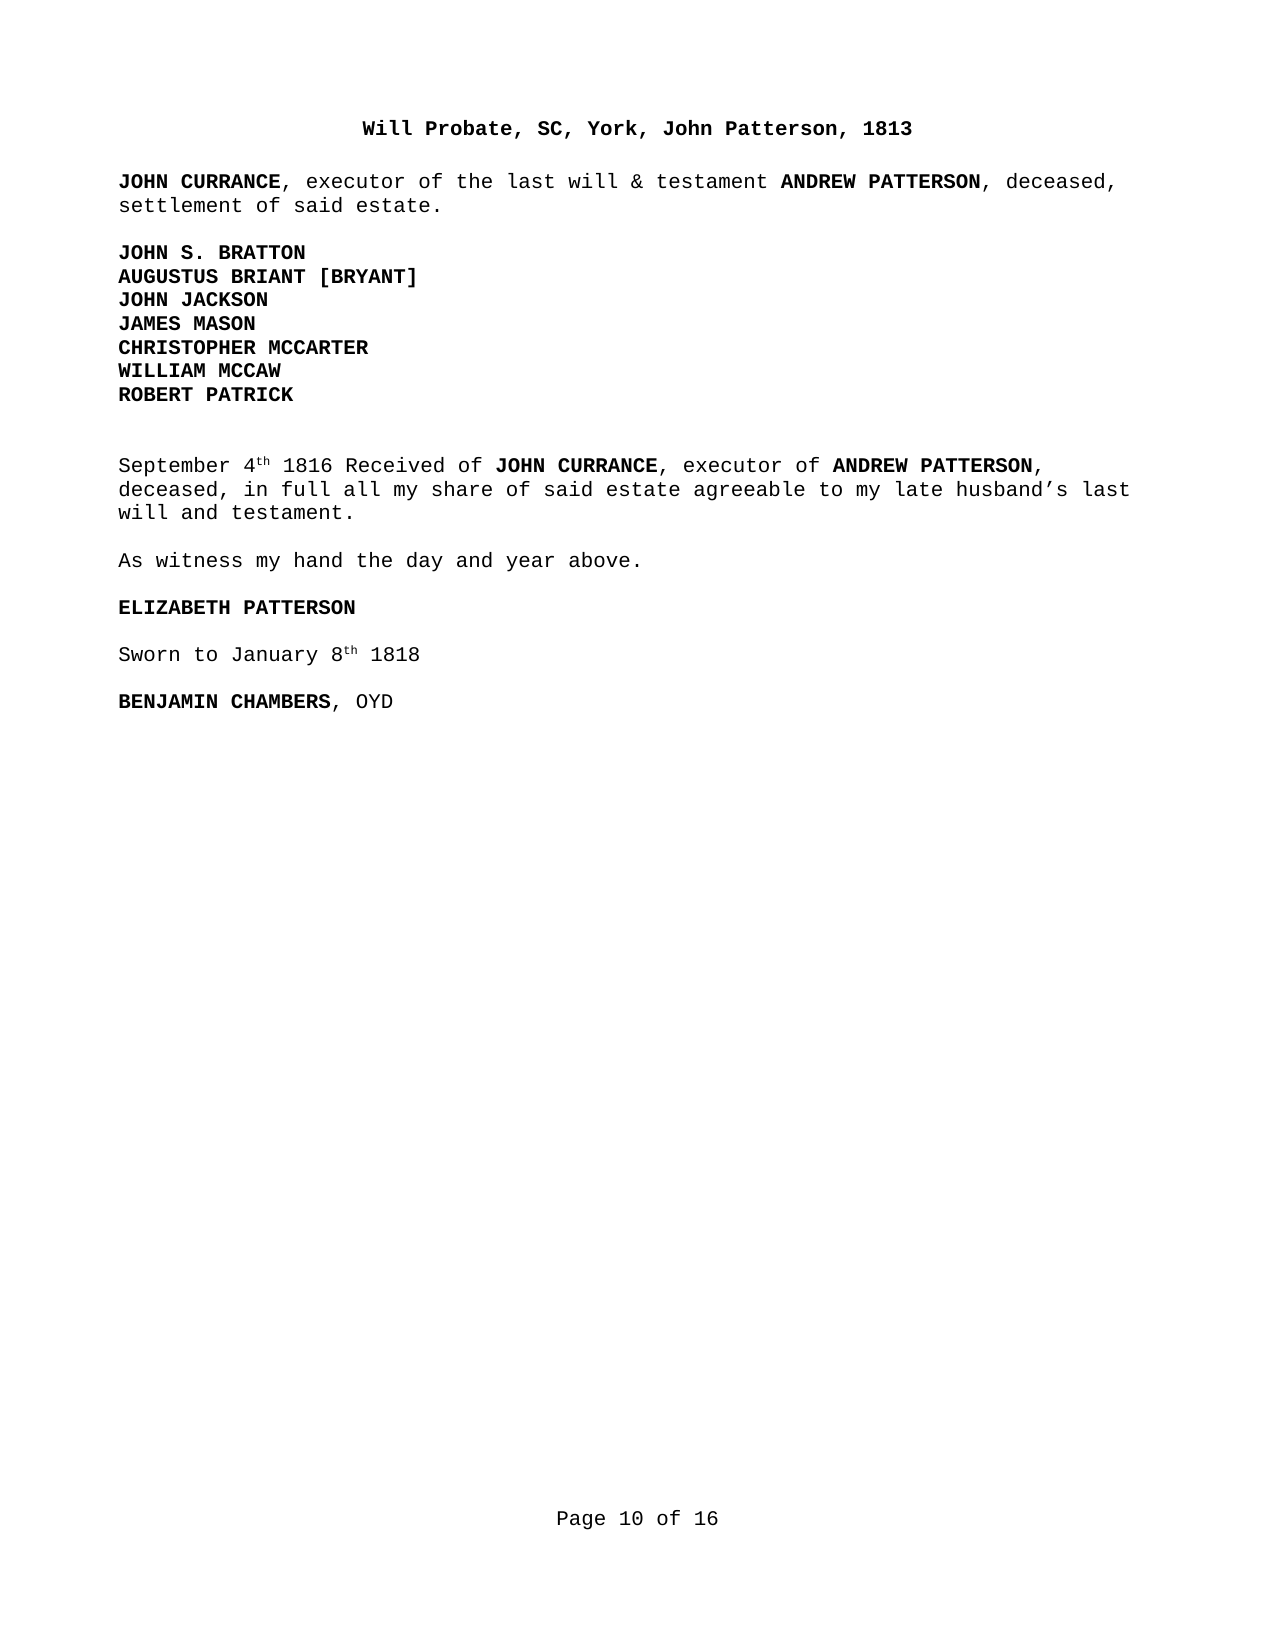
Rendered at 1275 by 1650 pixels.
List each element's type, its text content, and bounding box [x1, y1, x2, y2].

text William McCaw [118, 360, 1157, 384]
text Benjamin Chambers, OYD [118, 691, 1157, 715]
text Robert Patrick [118, 384, 1157, 408]
text Augustus Briant [Bryant] [118, 266, 1157, 289]
text Elizabeth Patterson [118, 597, 1157, 621]
text As witness my hand the day and year above. [118, 549, 1157, 573]
text James Mason [118, 313, 1157, 337]
text September 4th 1816 Received of John Currance, executor of Andrew Patterson, deceased, in full all my share of said estate agreeable to my late husband’s last will and testament. [118, 455, 1157, 526]
text Christopher McCarter [118, 337, 1157, 360]
text John S. Bratton [118, 242, 1157, 266]
text John Currance, executor of the last will & testament Andrew Patterson, deceased, settlement of said estate. [118, 171, 1157, 218]
text John Jackson [118, 289, 1157, 313]
text Sworn to January 8th 1818 [118, 644, 1157, 668]
